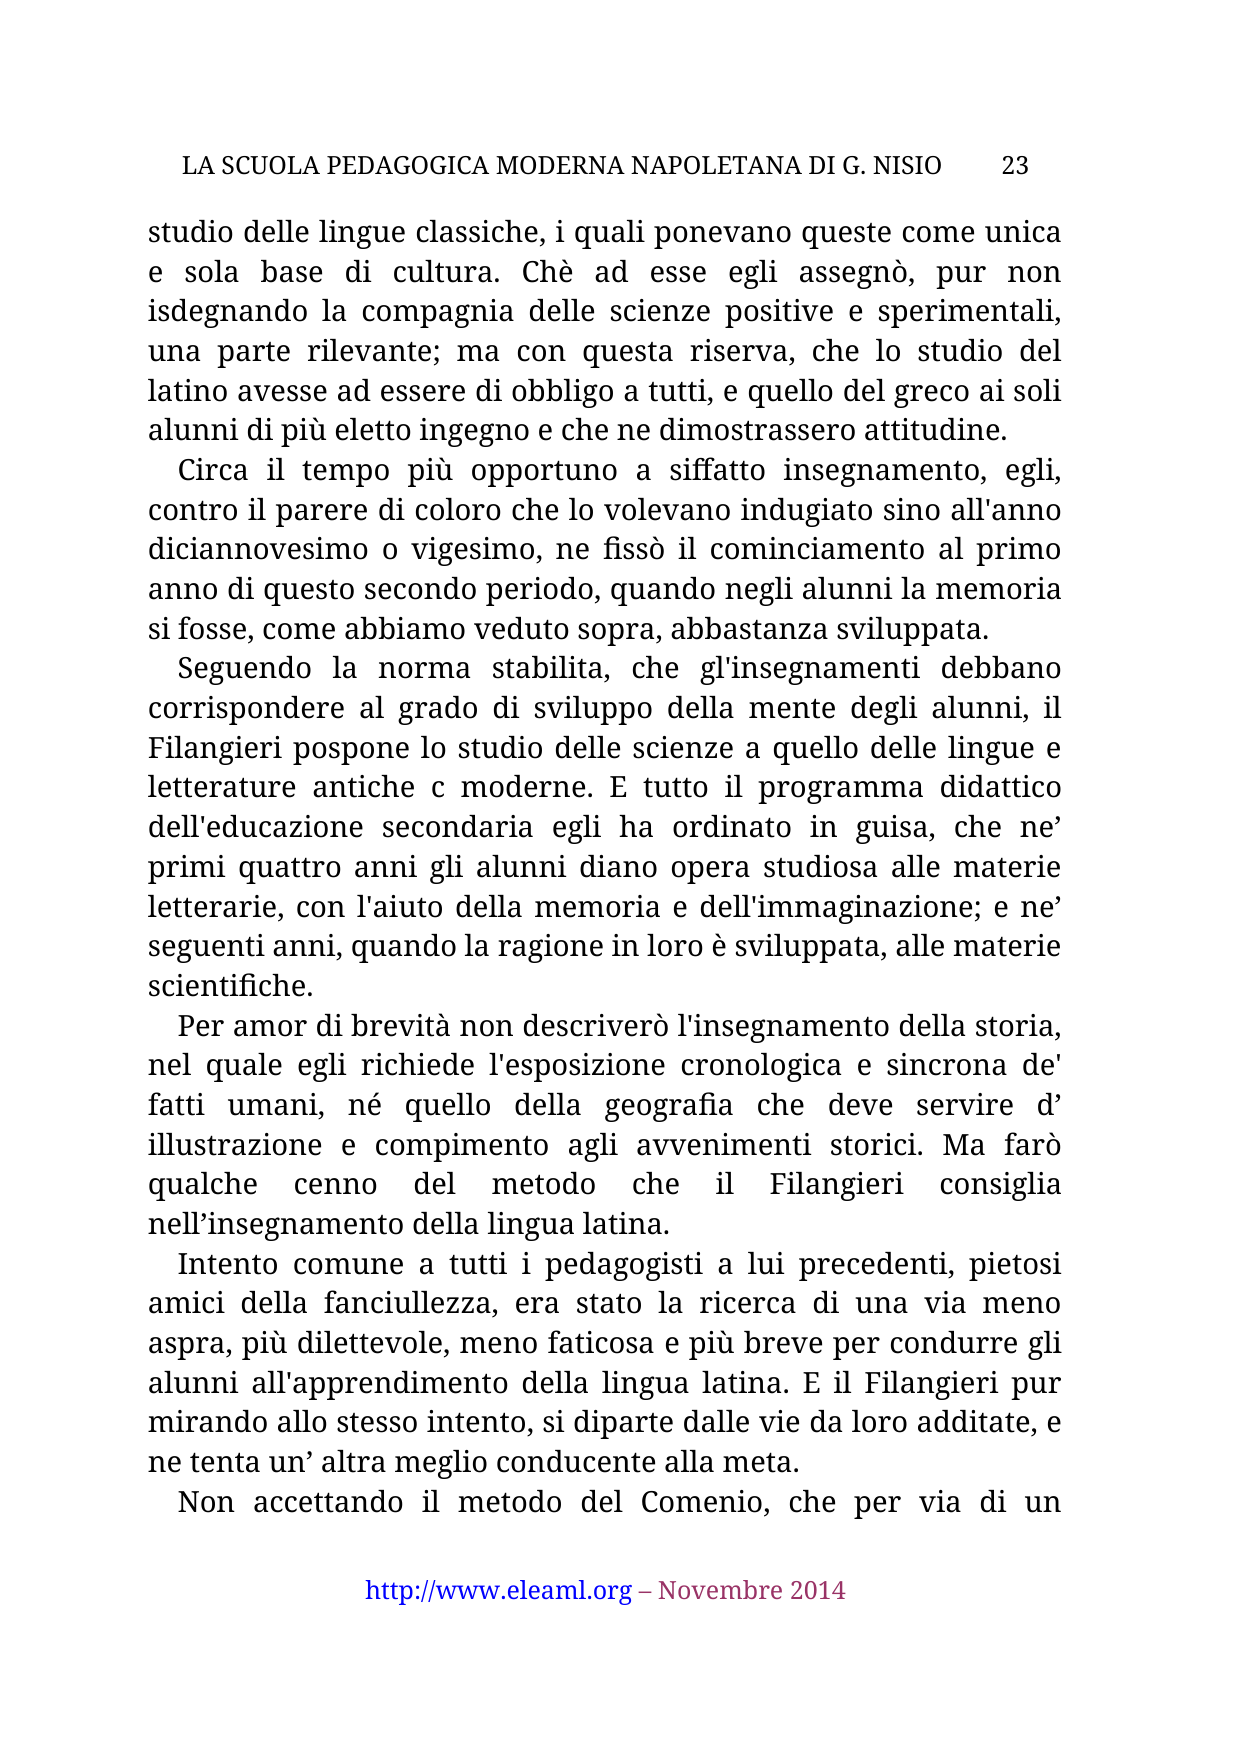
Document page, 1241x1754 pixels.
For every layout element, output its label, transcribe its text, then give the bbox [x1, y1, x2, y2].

text studio delle lingue classiche, i quali ponevano queste come unica e sola base di cultura. Chè ad esse egli assegnò, pur non isdegnando la compagnia delle scienze positive e sperimentali, una parte rilevante; ma con questa riserva, che lo studio del latino avesse ad essere di obbligo a tutti, e quello del greco ai soli alunni di più eletto ingegno e che ne dimostrassero attitudine. [148, 211, 1063, 449]
text Circa il tempo più opportuno a siffatto insegnamento, egli, contro il parere di coloro che lo volevano indugiato sino all'anno diciannovesimo o vigesimo, ne fissò il cominciamento al primo anno di questo secondo periodo, quando negli alunni la memoria si fosse, come abbiamo veduto sopra, abbastanza sviluppata. [148, 449, 1063, 648]
text Intento comune a tutti i pedagogisti a lui precedenti, pietosi amici della fanciullezza, era stato la ricerca di una via meno aspra, più dilettevole, meno faticosa e più breve per condurre gli alunni all'apprendimento della lingua latina. E il Filangieri pur mirando allo stesso intento, si diparte dalle vie da loro additate, e ne tenta un’ altra meglio conducente alla meta. [148, 1243, 1063, 1481]
text Per amor di brevità non descriverò l'insegnamento della storia, nel quale egli richiede l'esposizione cronologica e sincrona de' fatti umani, né quello della geografia che deve servire d’ illustrazione e compimento agli avvenimenti storici. Ma farò qualche cenno del metodo che il Filangieri consiglia nell’insegnamento della lingua latina. [148, 1005, 1063, 1243]
text Seguendo la norma stabilita, che gl'insegnamenti debbano corrispondere al grado di sviluppo della mente degli alunni, il Filangieri pospone lo studio delle scienze a quello delle lingue e letterature antiche c moderne. E tutto il programma didattico dell'educazione secondaria egli ha ordinato in guisa, che ne’ primi quattro anni gli alunni diano opera studiosa alle materie letterarie, con l'aiuto della memoria e dell'immaginazione; e ne’ seguenti anni, quando la ragione in loro è sviluppata, alle materie scientifiche. [148, 648, 1063, 1005]
text Non accettando il metodo del Comenio, che per via di un [148, 1481, 1063, 1521]
